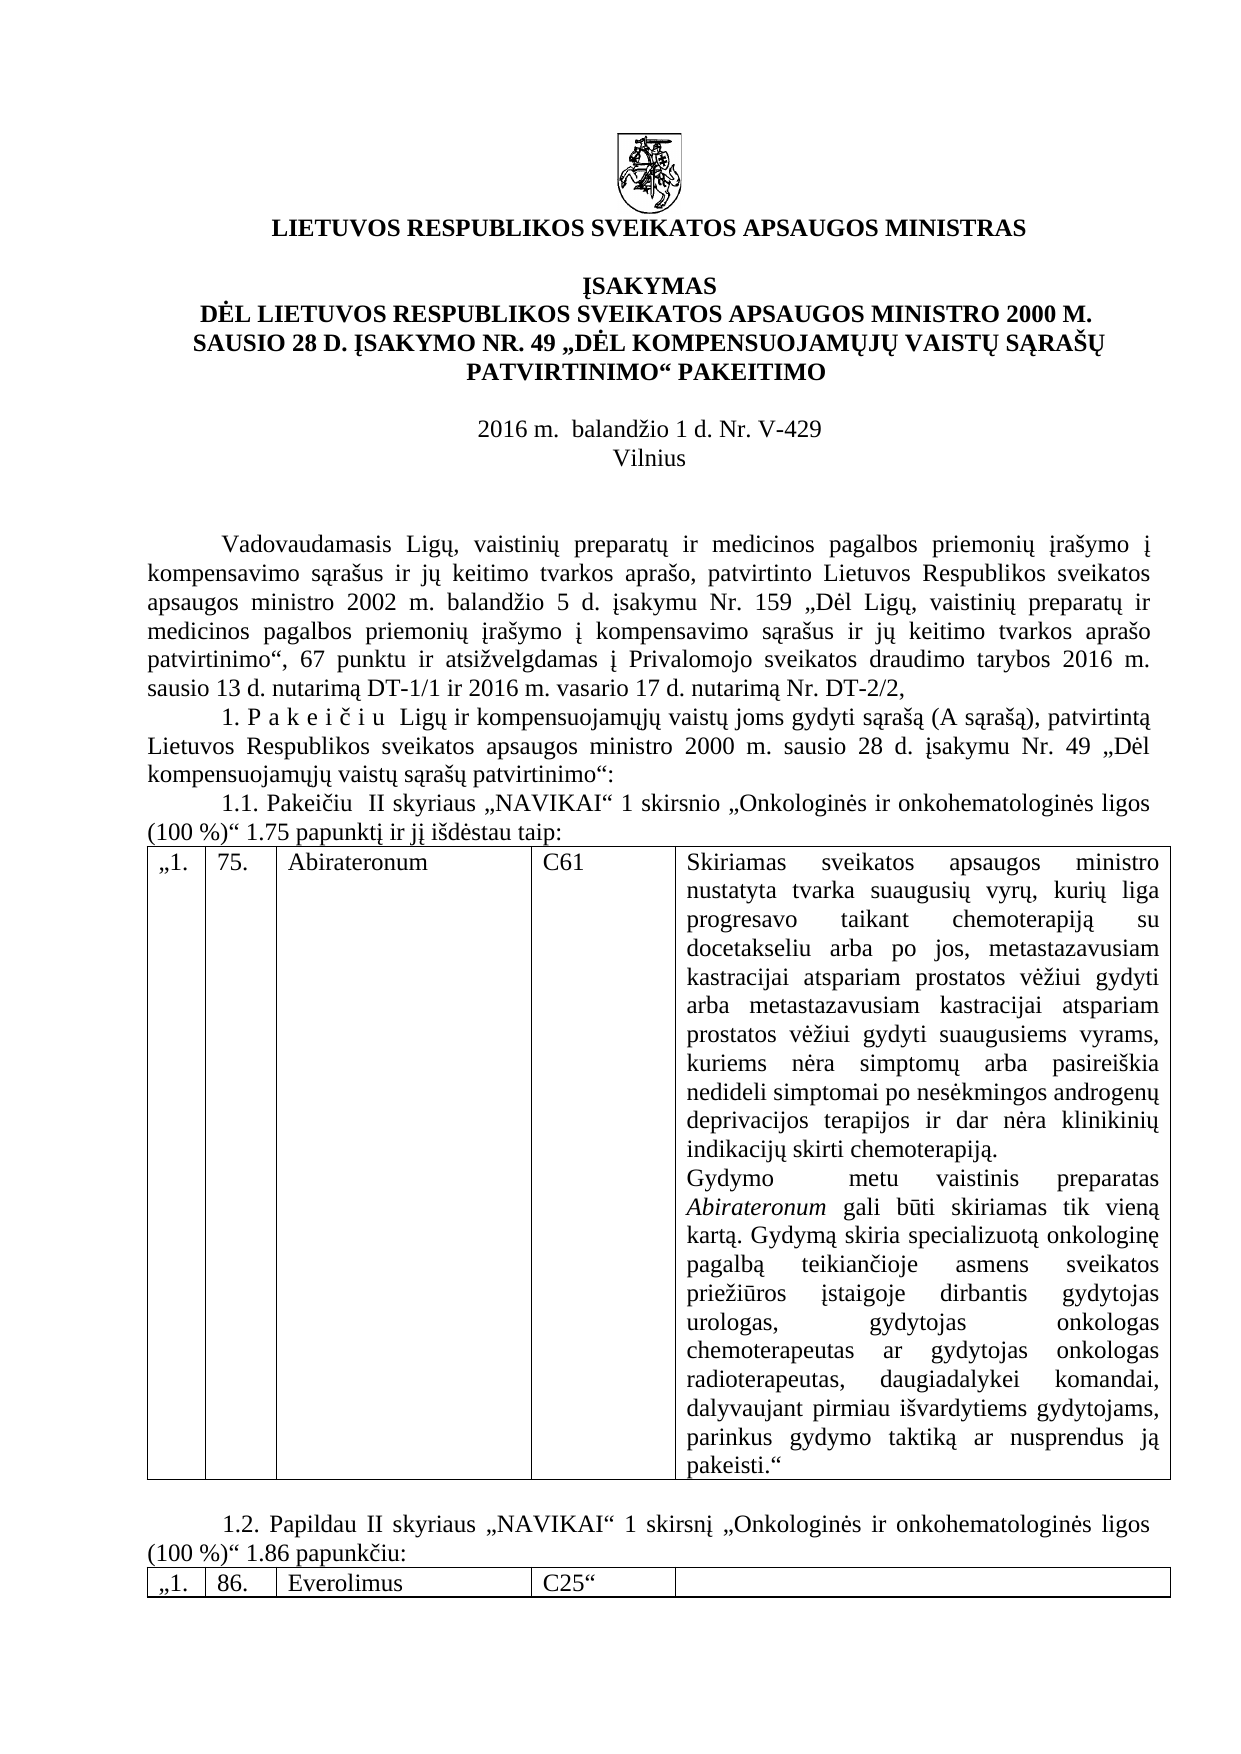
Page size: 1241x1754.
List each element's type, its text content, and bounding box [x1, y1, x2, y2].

text SAUSIO 28 D. ĮSAKYMO NR. 49 „DĖL KOMPENSUOJAMŲJŲ VAISTŲ SĄRAŠŲ PATVIRTINIMO“ PAKEITIMO [147, 328, 1152, 386]
table_header Abirateronum [277, 847, 531, 1479]
text 1.2. Papildau II skyriaus „NAVIKAI“ 1 skirsnį „Onkologinės ir onkohematologinės ligos (100 %)“ 1.86 papunkčiu: [147, 1509, 1152, 1567]
text DĖL LIETUVOS RESPUBLIKOS SVEIKATOS APSAUGOS MINISTRO 2000 M. [147, 299, 1152, 328]
text Vilnius [147, 443, 1152, 472]
table_header [676, 1568, 1170, 1596]
text Vadovaudamasis Ligų, vaistinių preparatų ir medicinos pagalbos priemonių įrašymo į kompensavimo sąrašus ir jų keitimo tvarkos aprašo, patvirtinto Lietuvos Respublikos sveikatos apsaugos ministro 2002 m. balandžio 5 d. įsakymu Nr. 159 „Dėl Ligų, vaistinių preparatų ir medicinos pagalbos priemonių įrašymo į kompensavimo sąrašus ir jų keitimo tvarkos aprašo patvirtinimo“, 67 punktu ir atsižvelgdamas į Privalomojo sveikatos draudimo tarybos 2016 m. sausio 13 d. nutarimą DT-1/1 ir 2016 m. vasario 17 d. nutarimą Nr. DT-2/2, [147, 529, 1152, 702]
table_header Skiriamas sveikatos apsaugos ministro nustatyta tvarka suaugusių vyrų, kurių liga progresavo taikant chemoterapiją su docetakseliu arba po jos, metastazavusiam kastracijai atspariam prostatos vėžiui gydyti arba metastazavusiam kastracijai atspariam prostatos vėžiui gydyti suaugusiems vyrams, kuriems nėra simptomų arba pasireiškia nedideli simptomai po nesėkmingos androgenų deprivacijos terapijos ir dar nėra klinikinių indikacijų skirti chemoterapiją. Gydymo metu vaistinis preparatas Abirateronum gali būti skiriamas tik vieną kartą. Gydymą skiria specializuotą onkologinę pagalbą teikiančioje asmens sveikatos priežiūros įstaigoje dirbantis gydytojas urologas, gydytojas onkologas chemoterapeutas ar gydytojas onkologas radioterapeutas, daugiadalykei komandai, dalyvaujant pirmiau išvardytiems gydytojams, parinkus gydymo taktiką ar nusprendus ją pakeisti.“ [676, 847, 1170, 1479]
text 2016 m. balandžio 1 d. Nr. V-429 [147, 414, 1152, 443]
text LIETUVOS RESPUBLIKOS SVEIKATOS APSAUGOS MINISTRAS [147, 213, 1152, 242]
table_header Everolimus [277, 1568, 531, 1596]
text 1. P a k e i č i u Ligų ir kompensuojamųjų vaistų joms gydyti sąrašą (A sąrašą), patvirtintą Lietuvos Respublikos sveikatos apsaugos ministro 2000 m. sausio 28 d. įsakymu Nr. 49 „Dėl kompensuojamųjų vaistų sąrašų patvirtinimo“: [147, 702, 1152, 788]
text ĮSAKYMAS [147, 271, 1152, 299]
text 1.1. Pakeičiu II skyriaus „NAVIKAI“ 1 skirsnio „Onkologinės ir onkohematologinės ligos (100 %)“ 1.75 papunktį ir jį išdėstau taip: [147, 788, 1152, 846]
table_header 86. [206, 1568, 276, 1596]
table_header „1. [148, 847, 205, 1479]
table_header C61 [532, 847, 675, 1479]
table_header 75. [206, 847, 276, 1479]
table_header C25“ [532, 1568, 675, 1596]
table_header „1. [148, 1568, 205, 1596]
